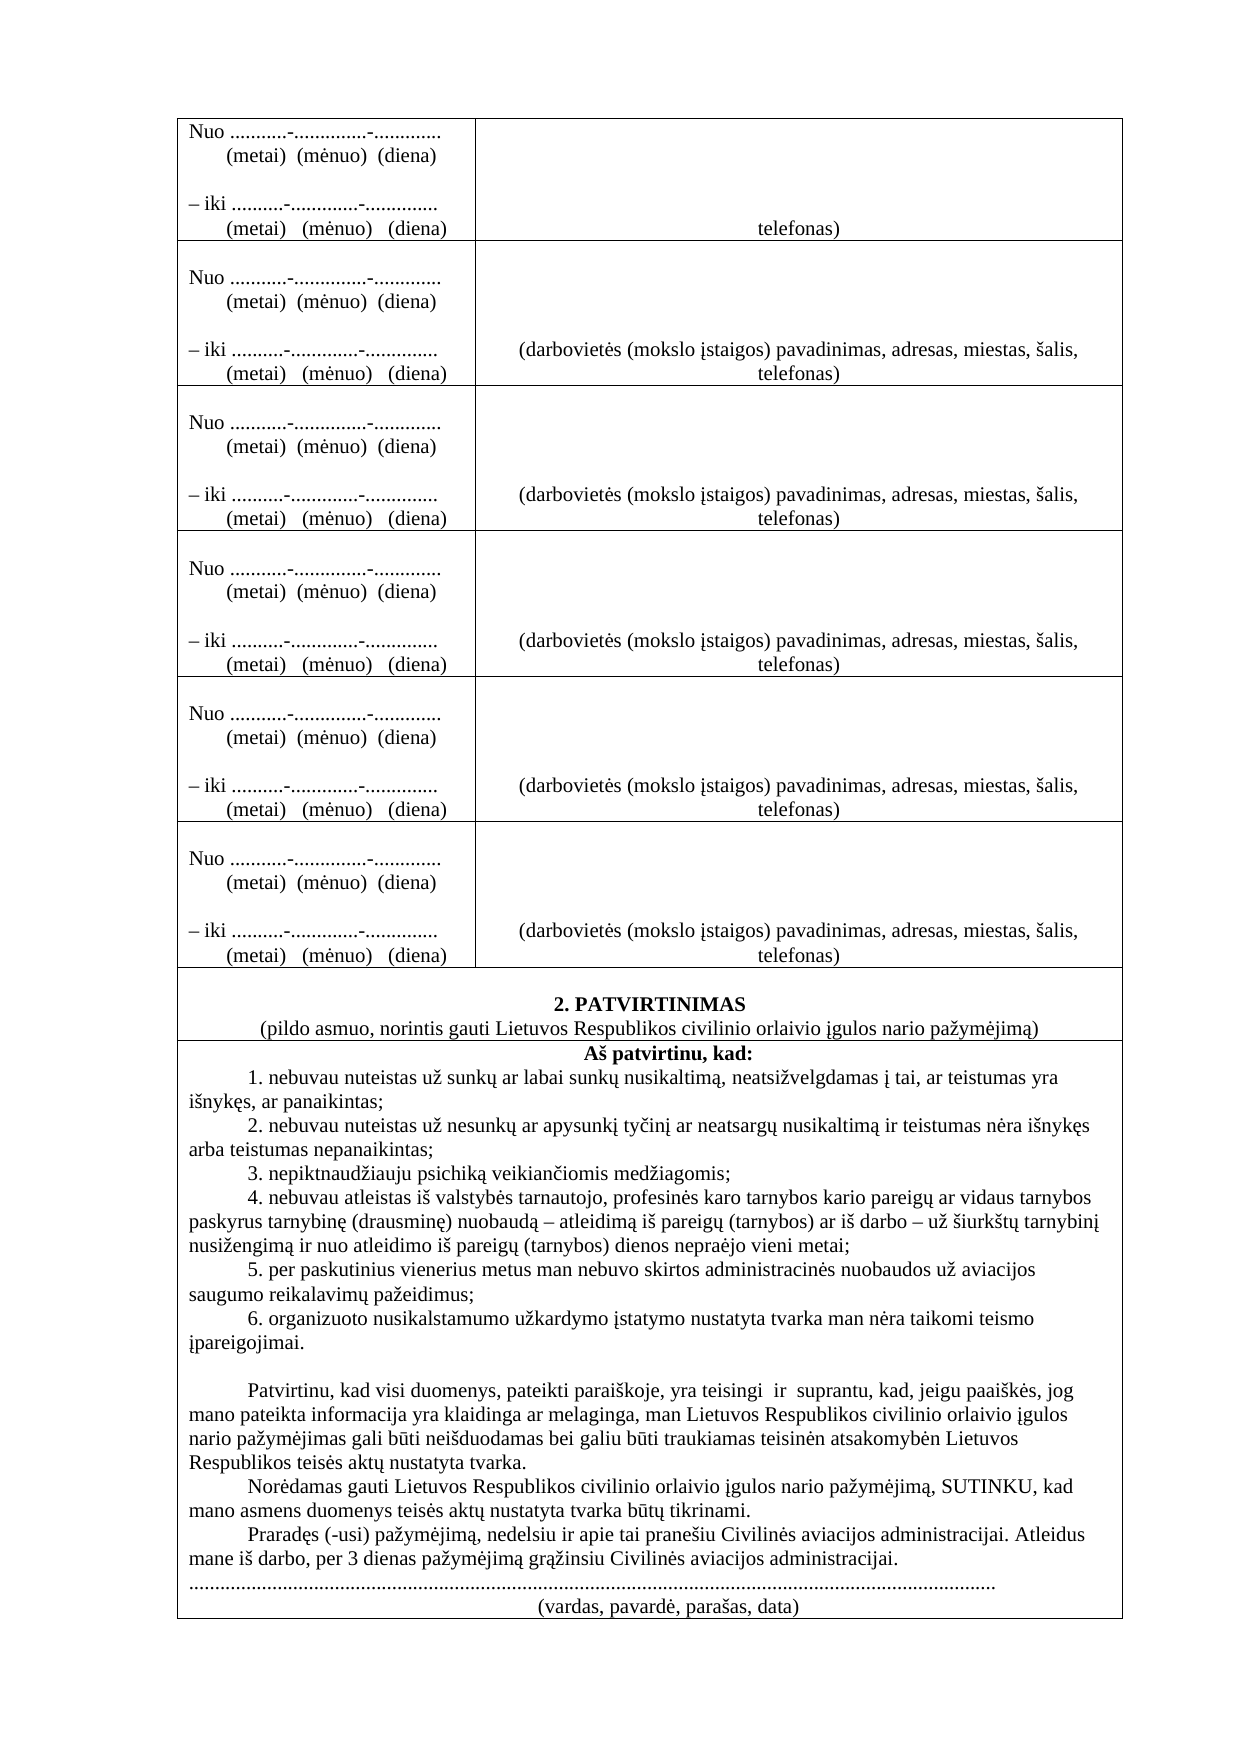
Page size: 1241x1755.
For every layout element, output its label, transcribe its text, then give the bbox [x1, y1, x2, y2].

table_cell Nuo ...........-..............-............. (metai) (mėnuo) (diena) – iki ..........-.............-.............. (metai) (mėnuo) (diena) [178, 386, 475, 530]
table_cell Aš patvirtinu, kad: 1. nebuvau nuteistas už sunkų ar labai sunkų nusikaltimą, neatsižvelgdamas į tai, ar teistumas yra išnykęs, ar panaikintas; 2. nebuvau nuteistas už nesunkų ar apysunkį tyčinį ar neatsargų nusikaltimą ir teistumas nėra išnykęs arba teistumas nepanaikintas; 3. nepiktnaudžiauju psichiką veikiančiomis medžiagomis; 4. nebuvau atleistas iš valstybės tarnautojo, profesinės karo tarnybos kario pareigų ar vidaus tarnybos paskyrus tarnybinę (drausminę) nuobaudą – atleidimą iš pareigų (tarnybos) ar iš darbo – už šiurkštų tarnybinį nusižengimą ir nuo atleidimo iš pareigų (tarnybos) dienos nepraėjo vieni metai; 5. per paskutinius vienerius metus man nebuvo skirtos administracinės nuobaudos už aviacijos saugumo reikalavimų pažeidimus; 6. organizuoto nusikalstamumo užkardymo įstatymo nustatyta tvarka man nėra taikomi teismo įpareigojimai. Patvirtinu, kad visi duomenys, pateikti paraiškoje, yra teisingi ir suprantu, kad, jeigu paaiškės, jog mano pateikta informacija yra klaidinga ar melaginga, man Lietuvos Respublikos civilinio orlaivio įgulos nario pažymėjimas gali būti neišduodamas bei galiu būti traukiamas teisinėn atsakomybėn Lietuvos Respublikos teisės aktų nustatyta tvarka. Norėdamas gauti Lietuvos Respublikos civilinio orlaivio įgulos nario pažymėjimą, SUTINKU, kad mano asmens duomenys teisės aktų nustatyta tvarka būtų tikrinami. Praradęs (-usi) pažymėjimą, nedelsiu ir apie tai pranešiu Civilinės aviacijos administracijai. Atleidus mane iš darbo, per 3 dienas pažymėjimą grąžinsiu Civilinės aviacijos administracijai. ........................................................................................................................................................... (vardas, pavardė, parašas, data) [178, 1041, 1122, 1618]
table_cell (darbovietės (mokslo įstaigos) pavadinimas, adresas, miestas, šalis, telefonas) [476, 822, 1122, 967]
table_cell Nuo ...........-..............-............. (metai) (mėnuo) (diena) – iki ..........-.............-.............. (metai) (mėnuo) (diena) [178, 241, 475, 385]
table_cell Nuo ...........-..............-............. (metai) (mėnuo) (diena) – iki ..........-.............-.............. (metai) (mėnuo) (diena) [178, 119, 475, 239]
table_cell (darbovietės (mokslo įstaigos) pavadinimas, adresas, miestas, šalis, telefonas) [476, 241, 1122, 385]
table_cell (darbovietės (mokslo įstaigos) pavadinimas, adresas, miestas, šalis, telefonas) [476, 531, 1122, 676]
table_cell telefonas) [476, 119, 1122, 239]
table_cell Nuo ...........-..............-............. (metai) (mėnuo) (diena) – iki ..........-.............-.............. (metai) (mėnuo) (diena) [178, 531, 475, 676]
table_cell Nuo ...........-..............-............. (metai) (mėnuo) (diena) – iki ..........-.............-.............. (metai) (mėnuo) (diena) [178, 822, 475, 967]
table_cell 2. PATVIRTINIMAS (pildo asmuo, norintis gauti Lietuvos Respublikos civilinio orlaivio įgulos nario pažymėjimą) [178, 968, 1122, 1040]
table_cell (darbovietės (mokslo įstaigos) pavadinimas, adresas, miestas, šalis, telefonas) [476, 677, 1122, 821]
table_cell Nuo ...........-..............-............. (metai) (mėnuo) (diena) – iki ..........-.............-.............. (metai) (mėnuo) (diena) [178, 677, 475, 821]
table_cell (darbovietės (mokslo įstaigos) pavadinimas, adresas, miestas, šalis, telefonas) [476, 386, 1122, 530]
